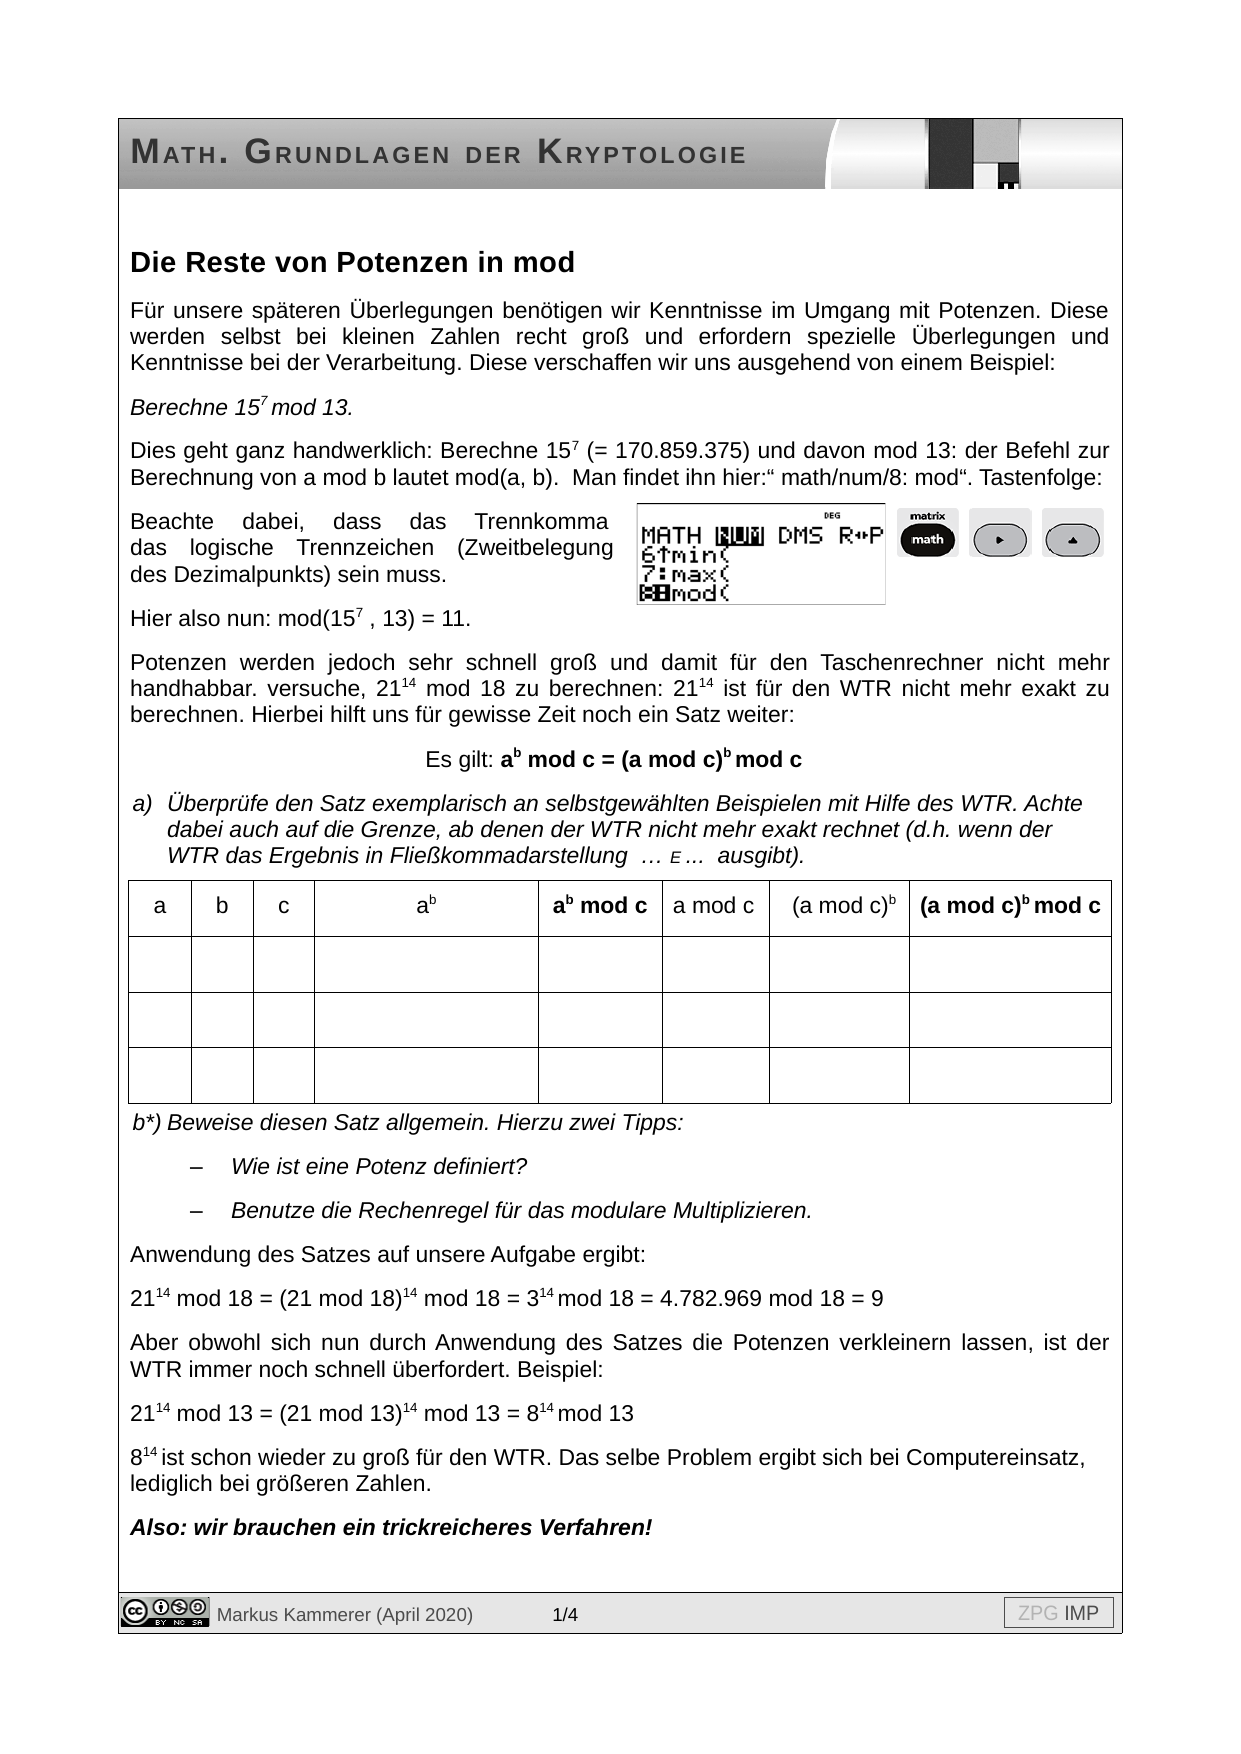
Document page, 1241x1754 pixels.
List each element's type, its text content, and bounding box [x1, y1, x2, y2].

text Beachte dabei, dass das Trennkomma das logische Trennzeichen (Zweitbelegung des Dezimalpunkts) sein muss. [130, 508, 636, 587]
table_cell [192, 993, 253, 1047]
table_cell [129, 1048, 191, 1103]
text [886, 508, 1110, 587]
table_cell [770, 1048, 909, 1103]
table_header c [254, 881, 314, 936]
text 2114 mod 13 = (21 mod 13)14 mod 13 = 814 mod 13 [130, 1400, 1110, 1426]
text Also: wir brauchen ein trickreicheres Verfahren! [130, 1514, 1110, 1541]
text Potenzen werden jedoch sehr schnell groß und damit für den Taschenrechner nicht mehr handhabbar. versuche, 2114 mod 18 zu berechnen: 2114 ist für den WTR nicht mehr exakt zu berechnen. Hierbei hilft uns für gewisse Zeit noch ein Satz weiter: [130, 649, 1110, 728]
table_cell [192, 937, 253, 992]
table_header a mod c [663, 881, 769, 936]
text 814 ist schon wieder zu groß für den WTR. Das selbe Problem ergibt sich bei Computereinsatz, lediglich bei größeren Zahlen. [130, 1444, 1110, 1496]
table_cell [770, 937, 909, 992]
table_cell [315, 937, 538, 992]
text Hier also nun: mod(157 , 13) = 11. [130, 605, 1110, 631]
table_cell [129, 993, 191, 1047]
table_cell [539, 1048, 662, 1103]
table_cell [254, 993, 314, 1047]
text Es gilt: ab mod c = (a mod c)b mod c [130, 746, 1110, 772]
table_cell [910, 937, 1111, 992]
table_header (a mod c)b [770, 881, 909, 936]
table_cell [315, 1048, 538, 1103]
table_header b [192, 881, 253, 936]
table_cell [539, 993, 662, 1047]
text Die Reste von Potenzen in mod [130, 245, 1110, 279]
text b*) Beweise diesen Satz allgemein. Hierzu zwei Tipps: [132, 1109, 1112, 1135]
table_cell [910, 993, 1111, 1047]
text Für unsere späteren Überlegungen benötigen wir Kenntnisse im Umgang mit Potenzen. Diese werden selbst bei kleinen Zahlen recht groß und erfordern spezielle Überlegungen und Kenntnisse bei der Verarbeitung. Diese verschaffen wir uns ausgehend von einem Beispiel: [130, 297, 1110, 376]
table_cell [663, 993, 769, 1047]
text Dies geht ganz handwerklich: Berechne 157 (= 170.859.375) und davon mod 13: der Befehl zur Berechnung von a mod b lautet mod(a, b). Man findet ihn hier:“ math/num/8: mod“. Tastenfolge: [130, 437, 1110, 490]
table_cell [910, 1048, 1111, 1103]
table_cell [663, 937, 769, 992]
list Benutze die Rechenregel für das modulare Multiplizieren. [167, 1197, 1112, 1223]
table_header ab [315, 881, 538, 936]
table_cell [254, 1048, 314, 1103]
text Anwendung des Satzes auf unsere Aufgabe ergibt: [130, 1241, 1110, 1267]
text a) Überprüfe den Satz exemplarisch an selbstgewählten Beispielen mit Hilfe des WTR. Achte dabei auch auf die Grenze, ab denen der WTR nicht mehr exakt rechnet (d.h. wenn der WTR das Ergebnis in Fließkommadarstellung … E ... ausgibt). [132, 789, 1112, 869]
text 2114 mod 18 = (21 mod 18)14 mod 18 = 314 mod 18 = 4.782.969 mod 18 = 9 [130, 1285, 1110, 1312]
table_cell [254, 937, 314, 992]
picture [120, 1597, 210, 1627]
table_cell [770, 993, 909, 1047]
table_cell [663, 1048, 769, 1103]
list Wie ist eine Potenz definiert? [167, 1153, 1112, 1179]
table_header (a mod c)b mod c [910, 881, 1111, 936]
table_cell [315, 993, 538, 1047]
table_header a [129, 881, 191, 936]
table_cell [539, 937, 662, 992]
picture [119, 119, 1122, 189]
text Aber obwohl sich nun durch Anwendung des Satzes die Potenzen verkleinern lassen, ist der WTR immer noch schnell überfordert. Beispiel: [130, 1329, 1110, 1382]
table_cell [129, 937, 191, 992]
text Berechne 157 mod 13. [130, 393, 1110, 420]
table_cell [192, 1048, 253, 1103]
table_header ab mod c [539, 881, 662, 936]
